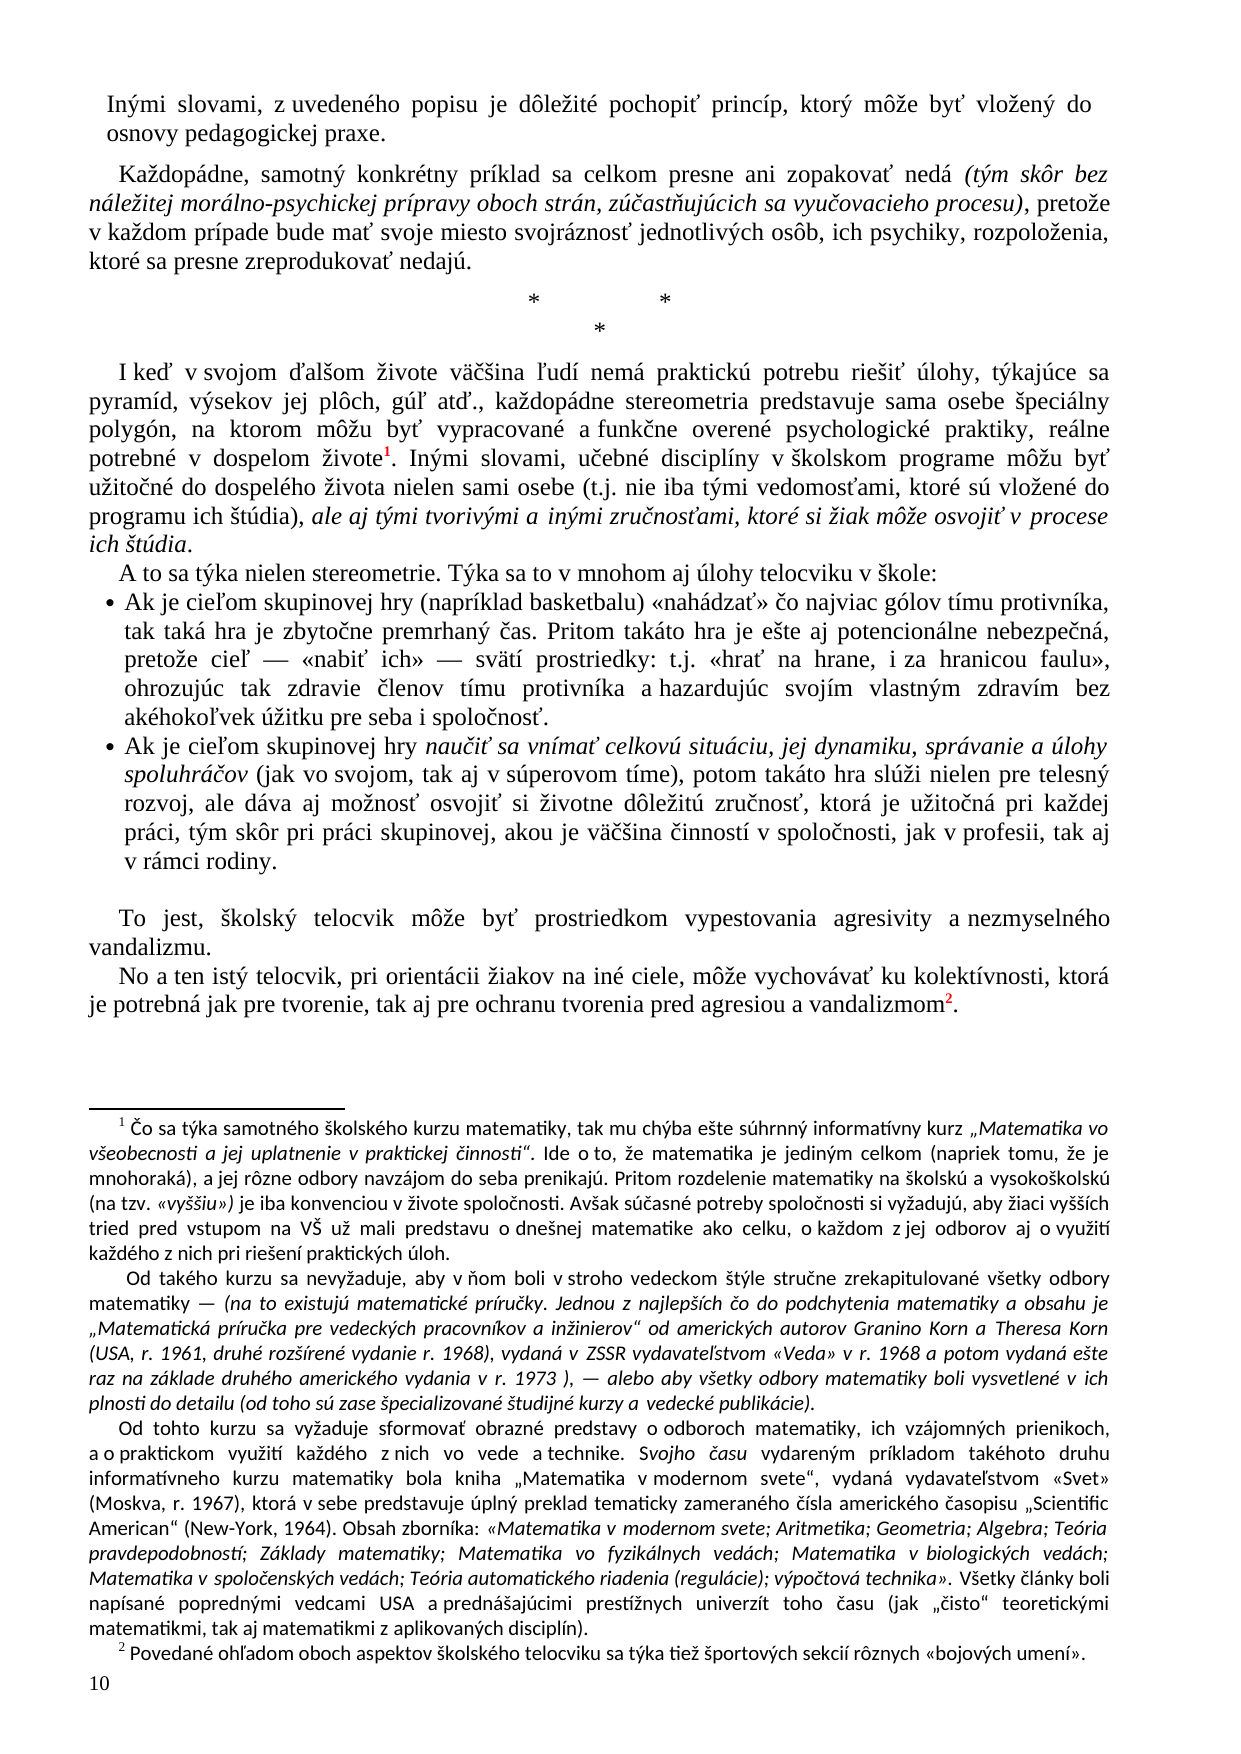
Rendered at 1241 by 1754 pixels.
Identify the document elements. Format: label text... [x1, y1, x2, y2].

text Každopádne, samotný konkrétny príklad sa celkom presne ani zopakovať nedá (tým skôr bez náležitej morálno-psychickej prípravy oboch strán, zúčastňujúcich sa vyučovacieho procesu), pretože v každom prípade bude mať svoje miesto svojráznosť jednotlivých osôb, ich psychiky, rozpoloženia, ktoré sa presne zreprodukovať nedajú. [89, 159, 1110, 274]
text Od takého kurzu sa nevyžaduje, aby v ňom boli v stroho vedeckom štýle stručne zrekapitulované všetky odbory matematiky — (na to existujú matematické príručky. Jednou z najlepších čo do podchytenia matematiky a obsahu je „Matematická príručka pre vedeckých pracovníkov a inžinierov“ od amerických autorov Granino Korn a Theresa Korn (USA, r. 1961, druhé rozšírené vydanie r. 1968), vydaná v ZSSR vydavateľstvom «Veda» v r. 1968 a potom vydaná ešte raz na základe druhého amerického vydania v r. 1973 ), — alebo aby všetky odbory matematiky boli vysvetlené v ich plnosti do detailu (od toho sú zase špecializované študijné kurzy a vedecké publikácie). [89, 1265, 1110, 1415]
text Od tohto kurzu sa vyžaduje sformovať obrazné predstavy o odboroch matematiky, ich vzájomných prienikoch, a o praktickom využití každého z nich vo vede a technike. Svojho času vydareným príkladom takéhoto druhu informatívneho kurzu matematiky bola kniha „Matematika v modernom svete“, vydaná vydavateľstvom «Svet» (Moskva, r. 1967), ktorá v sebe predstavuje úplný preklad tematicky zameraného čísla amerického časopisu „Scientific American“ (New-York, 1964). Obsah zborníka: «Matematika v modernom svete; Aritmetika; Geometria; Algebra; Teória pravdepodobností; Základy matematiky; Matematika vo fyzikálnych vedách; Matematika v biologických vedách; Matematika v spoločenských vedách; Teória automatického riadenia (regulácie); výpočtová technika». Všetky články boli napísané poprednými vedcami USA a prednášajúcimi prestížnych univerzít toho času (jak „čisto“ teoretickými matematikmi, tak aj matematikmi z aplikovaných disciplín). [89, 1415, 1110, 1640]
text Inými slovami, z uvedeného popisu je dôležité pochopiť princíp, ktorý môže byť vložený do osnovy pedagogickej praxe. [106, 89, 1093, 147]
text * * * [89, 287, 1110, 344]
list Ak je cieľom skupinovej hry (napríklad basketbalu) «nahádzať» čo najviac gólov tímu protivníka, tak taká hra je zbytočne premrhaný čas. Pritom takáto hra je ešte aj potencionálne nebezpečná, pretože cieľ — «nabiť ich» — svätí prostriedky: t.j. «hrať na hrane, i za hranicou faulu», ohrozujúc tak zdravie členov tímu protivníka a hazardujúc svojím vlastným zdravím bez akéhokoľvek úžitku pre seba i spoločnosť. [106, 587, 1110, 731]
text No a ten istý telocvik, pri orientácii žiakov na iné ciele, môže vychovávať ku kolektívnosti, ktorá je potrebná jak pre tvorenie, tak aj pre ochranu tvorenia pred agresiou a vandalizmom. [89, 961, 1110, 1018]
text Čo sa týka samotného školského kurzu matematiky, tak mu chýba ešte súhrnný informatívny kurz „Matematika vo všeobecnosti a jej uplatnenie v praktickej činnosti“. Ide o to, že matematika je jediným celkom (napriek tomu, že je mnohoraká), a jej rôzne odbory navzájom do seba prenikajú. Pritom rozdelenie matematiky na školskú a vysokoškolskú (na tzv. «vyššiu») je iba konvenciou v živote spoločnosti. Avšak súčasné potreby spoločnosti si vyžadujú, aby žiaci vyšších tried pred vstupom na VŠ už mali predstavu o dnešnej matematike ako celku, o každom z jej odborov aj o využití každého z nich pri riešení praktických úloh. [89, 1115, 1110, 1265]
text To jest, školský telocvik môže byť prostriedkom vypestovania agresivity a nezmyselného vandalizmu. [89, 903, 1110, 961]
text Povedané ohľadom oboch aspektov školského telocviku sa týka tiež športových sekcií rôznych «bojových umení». [89, 1640, 1110, 1665]
text A to sa týka nielen stereometrie. Týka sa to v mnohom aj úlohy telocviku v škole: [89, 558, 1110, 587]
list Ak je cieľom skupinovej hry naučiť sa vnímať celkovú situáciu, jej dynamiku, správanie a úlohy spoluhráčov (jak vo svojom, tak aj v súperovom tíme), potom takáto hra slúži nielen pre telesný rozvoj, ale dáva aj možnosť osvojiť si životne dôležitú zručnosť, ktorá je užitočná pri každej práci, tým skôr pri práci skupinovej, akou je väčšina činností v spoločnosti, jak v profesii, tak aj v rámci rodiny. [106, 731, 1110, 874]
text I keď v svojom ďalšom živote väčšina ľudí nemá praktickú potrebu riešiť úlohy, týkajúce sa pyramíd, výsekov jej plôch, gúľ atď., každopádne stereometria predstavuje sama osebe špeciálny polygón, na ktorom môžu byť vypracované a funkčne overené psychologické praktiky, reálne potrebné v dospelom živote. Inými slovami, učebné disciplíny v školskom programe môžu byť užitočné do dospelého života nielen sami osebe (t.j. nie iba tými vedomosťami, ktoré sú vložené do programu ich štúdia), ale aj tými tvorivými a inými zručnosťami, ktoré si žiak môže osvojiť v procese ich štúdia. [89, 357, 1110, 558]
